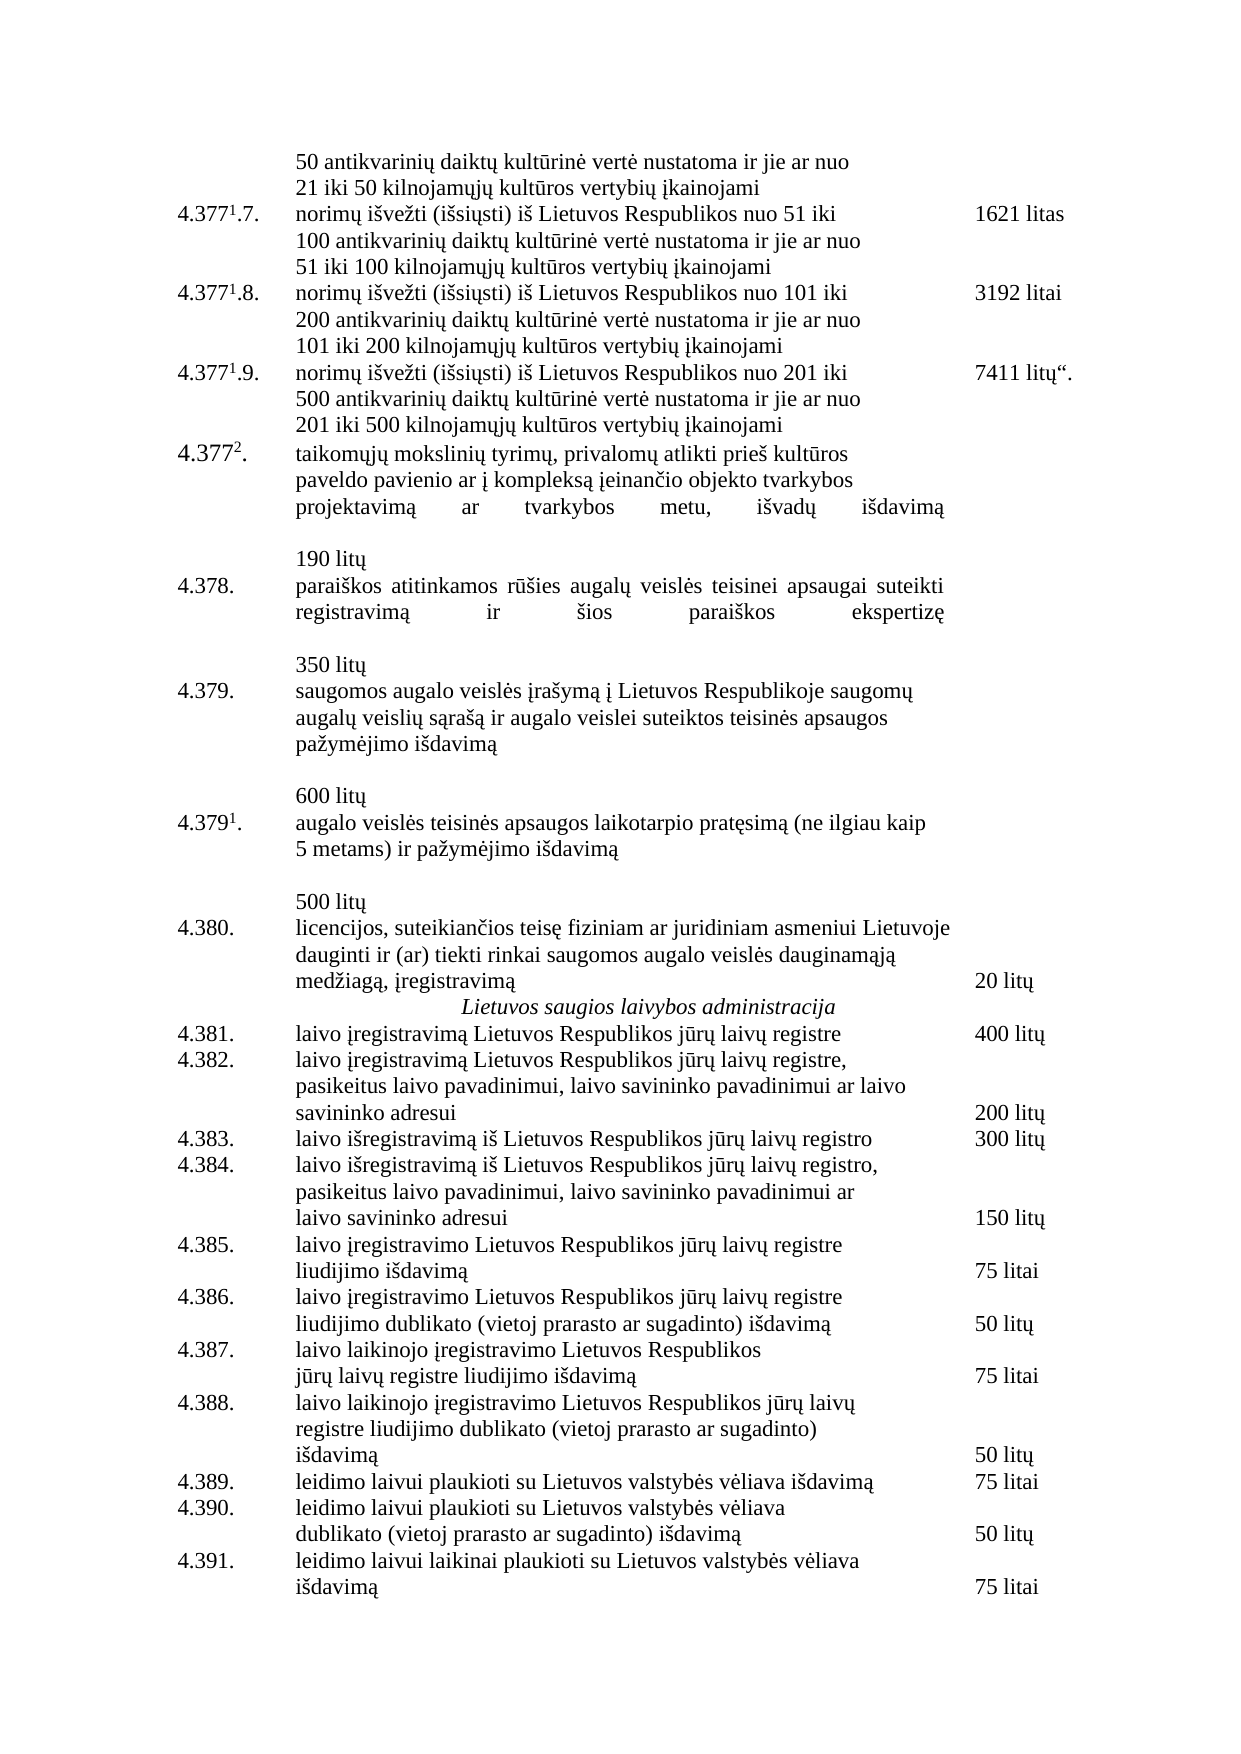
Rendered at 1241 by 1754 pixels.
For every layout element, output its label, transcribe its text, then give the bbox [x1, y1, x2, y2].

text paveldo pavienio ar į kompleksą įeinančio objekto tvarkybos [177, 466, 1122, 493]
text projektavimą ar tvarkybos metu, išvadų išdavimą 190 litų [295, 493, 945, 572]
text 4.382. laivo įregistravimą Lietuvos Respublikos jūrų laivų registre, [177, 1046, 1122, 1072]
text 4.385. laivo įregistravimo Lietuvos Respublikos jūrų laivų registre [177, 1231, 1122, 1257]
text pasikeitus laivo pavadinimui, laivo savininko pavadinimui ar laivo [177, 1072, 1122, 1099]
text 4.3772. taikomųjų mokslinių tyrimų, privalomų atlikti prieš kultūros [177, 438, 1122, 466]
text 4.379. saugomos augalo veislės įrašymą į Lietuvos Respublikoje saugomų [177, 677, 1122, 703]
text 4.384. laivo išregistravimą iš Lietuvos Respublikos jūrų laivų registro, [177, 1152, 1122, 1178]
text 4.3771.9. norimų išvežti (išsiųsti) iš Lietuvos Respublikos nuo 201 iki 7411 litų“. [177, 358, 1122, 385]
text 4.3791. augalo veislės teisinės apsaugos laikotarpio pratęsimą (ne ilgiau kaip [177, 809, 1122, 835]
text 200 antikvarinių daiktų kultūrinė vertė nustatoma ir jie ar nuo [177, 306, 1122, 332]
text pasikeitus laivo pavadinimui, laivo savininko pavadinimui ar [177, 1178, 1122, 1204]
text 101 iki 200 kilnojamųjų kultūros vertybių įkainojami [177, 332, 1122, 358]
text pažymėjimo išdavimą 600 litų [177, 730, 945, 809]
text 4.389. leidimo laivui plaukioti su Lietuvos valstybės vėliava išdavimą 75 litai [177, 1468, 1122, 1494]
text 500 antikvarinių daiktų kultūrinė vertė nustatoma ir jie ar nuo [177, 385, 1122, 411]
text 4.386. laivo įregistravimo Lietuvos Respublikos jūrų laivų registre [177, 1283, 1122, 1310]
text 4.381. laivo įregistravimą Lietuvos Respublikos jūrų laivų registre 400 litų [177, 1020, 1122, 1046]
text 100 antikvarinių daiktų kultūrinė vertė nustatoma ir jie ar nuo [177, 227, 1122, 253]
text 4.378. paraiškos atitinkamos rūšies augalų veislės teisinei apsaugai suteikti registravimą ir šios paraiškos ekspertizę 350 litų [177, 572, 945, 677]
text savininko adresui 200 litų [177, 1099, 1122, 1125]
text 51 iki 100 kilnojamųjų kultūros vertybių įkainojami [177, 253, 1122, 279]
text 4.380. licencijos, suteikiančios teisę fiziniam ar juridiniam asmeniui Lietuvoje [177, 914, 1122, 941]
text išdavimą 50 litų [177, 1441, 1122, 1468]
text 4.3771.8. norimų išvežti (išsiųsti) iš Lietuvos Respublikos nuo 101 iki 3192 litai [177, 279, 1122, 306]
text registre liudijimo dublikato (vietoj prarasto ar sugadinto) [177, 1415, 1122, 1441]
text 21 iki 50 kilnojamųjų kultūros vertybių įkainojami [177, 174, 1122, 200]
text Lietuvos saugios laivybos administracija [177, 993, 1122, 1020]
text dauginti ir (ar) tiekti rinkai saugomos augalo veislės dauginamąją [222, 941, 1122, 967]
text 4.383. laivo išregistravimą iš Lietuvos Respublikos jūrų laivų registro 300 litų [177, 1125, 1122, 1152]
text 5 metams) ir pažymėjimo išdavimą 500 litų [177, 835, 945, 914]
text 4.390. leidimo laivui plaukioti su Lietuvos valstybės vėliava [177, 1494, 1122, 1521]
text 50 antikvarinių daiktų kultūrinė vertė nustatoma ir jie ar nuo [177, 148, 1122, 174]
text 4.391. leidimo laivui laikinai plaukioti su Lietuvos valstybės vėliava [177, 1547, 1122, 1573]
text 4.388. laivo laikinojo įregistravimo Lietuvos Respublikos jūrų laivų [177, 1389, 1122, 1415]
text išdavimą 75 litai [177, 1573, 1122, 1599]
text jūrų laivų registre liudijimo išdavimą 75 litai [177, 1362, 1122, 1389]
text laivo savininko adresui 150 litų [177, 1204, 1122, 1231]
text liudijimo dublikato (vietoj prarasto ar sugadinto) išdavimą 50 litų [177, 1310, 1122, 1336]
text augalų veislių sąrašą ir augalo veislei suteiktos teisinės apsaugos [222, 703, 1122, 730]
text 4.3771.7. norimų išvežti (išsiųsti) iš Lietuvos Respublikos nuo 51 iki 1621 litas [177, 200, 1122, 227]
text 201 iki 500 kilnojamųjų kultūros vertybių įkainojami [177, 411, 1122, 438]
text 4.387. laivo laikinojo įregistravimo Lietuvos Respublikos [177, 1336, 1122, 1362]
text liudijimo išdavimą 75 litai [177, 1257, 1122, 1283]
text medžiagą, įregistravimą 20 litų [177, 967, 1122, 993]
text dublikato (vietoj prarasto ar sugadinto) išdavimą 50 litų [177, 1521, 1122, 1547]
